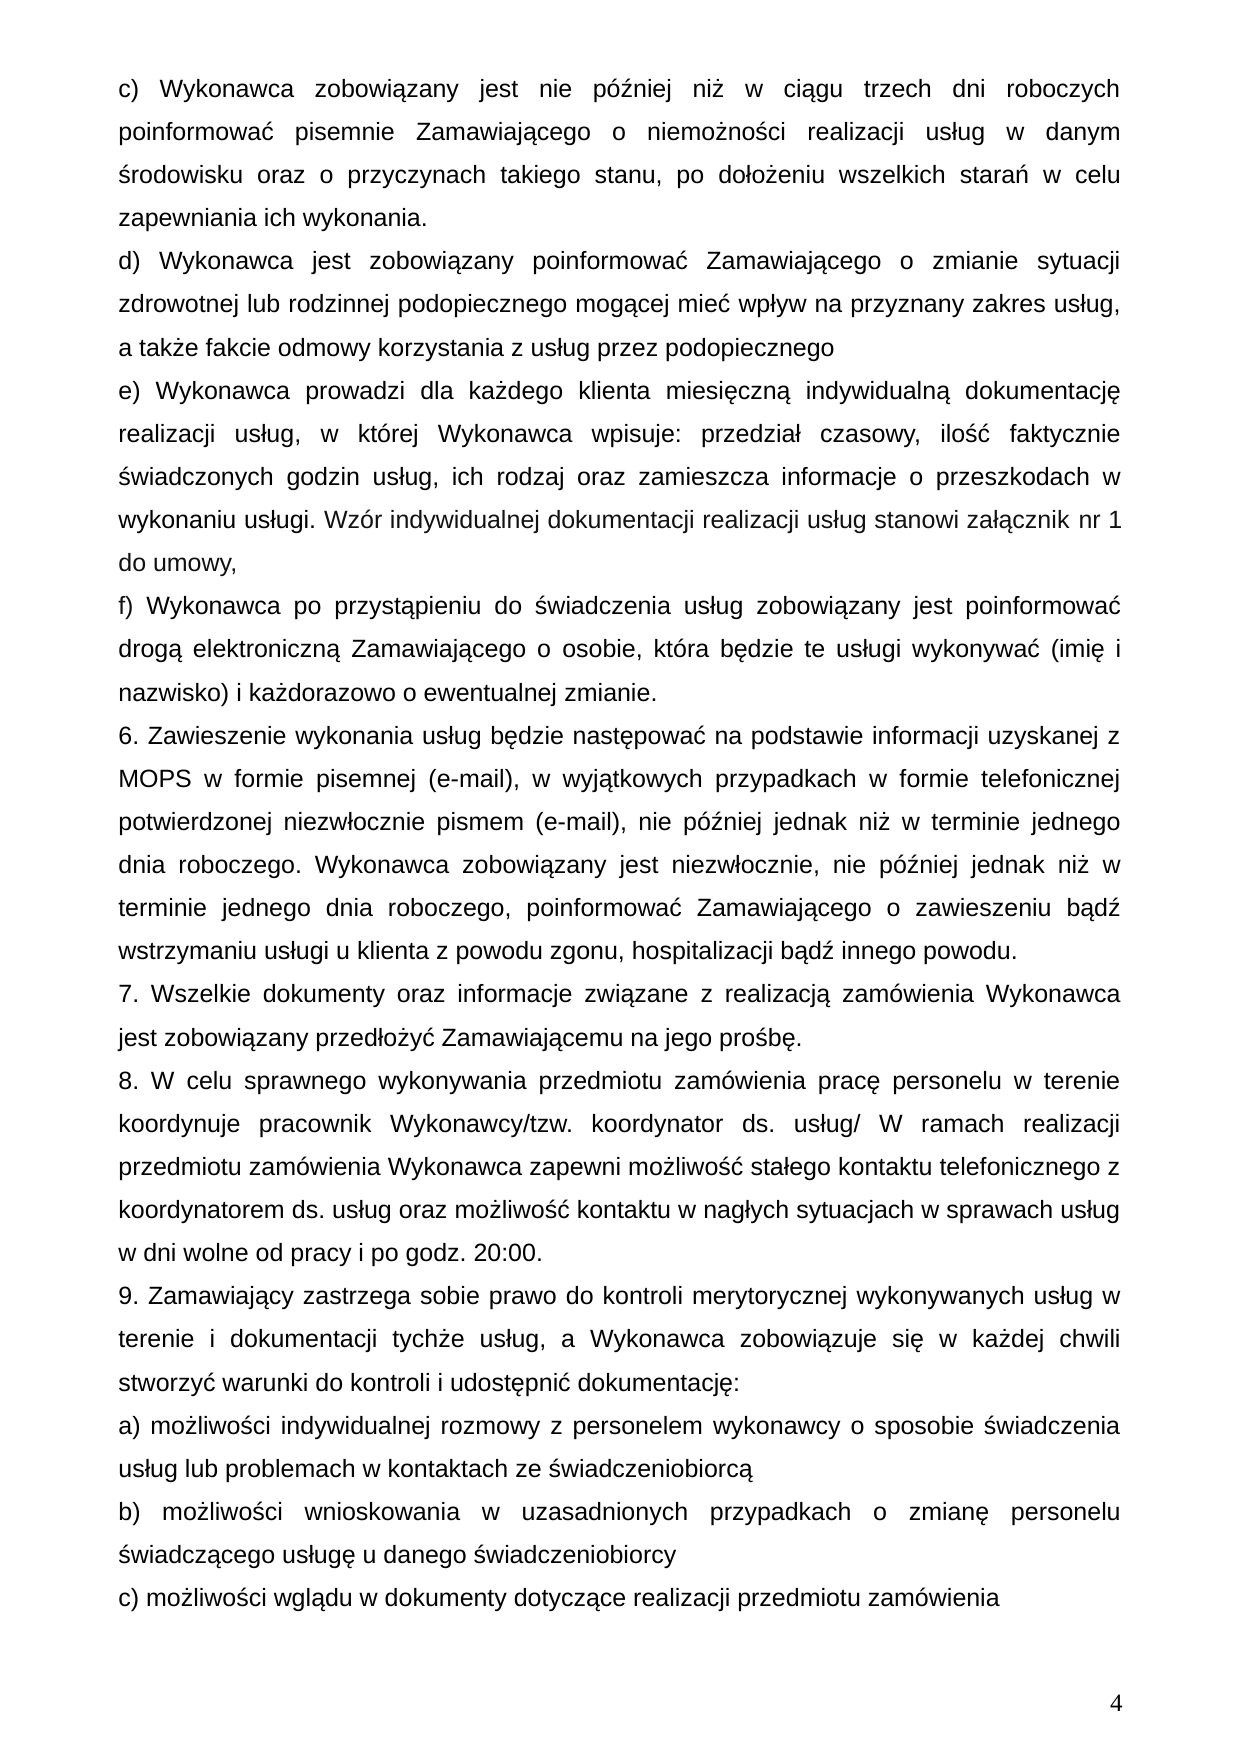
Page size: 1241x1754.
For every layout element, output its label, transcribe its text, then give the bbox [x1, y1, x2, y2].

list 8. W celu sprawnego wykonywania przedmiotu zamówienia pracę personelu w terenie koordynuje pracownik Wykonawcy/tzw. koordynator ds. usług/ W ramach realizacji przedmiotu zamówienia Wykonawca zapewni możliwość stałego kontaktu telefonicznego z koordynatorem ds. usług oraz możliwość kontaktu w nagłych sytuacjach w sprawach usług w dni wolne od pracy i po godz. 20:00. [118, 1066, 1122, 1267]
list e) Wykonawca prowadzi dla każdego klienta miesięczną indywidualną dokumentację realizacji usług, w której Wykonawca wpisuje: przedział czasowy, ilość faktycznie świadczonych godzin usług, ich rodzaj oraz zamieszcza informacje o przeszkodach w wykonaniu usługi. Wzór indywidualnej dokumentacji realizacji usług stanowi załącznik nr 1 do umowy, [118, 376, 1122, 577]
list 9. Zamawiający zastrzega sobie prawo do kontroli merytorycznej wykonywanych usług w terenie i dokumentacji tychże usług, a Wykonawca zobowiązuje się w każdej chwili stworzyć warunki do kontroli i udostępnić dokumentację: [118, 1281, 1122, 1396]
list c) Wykonawca zobowiązany jest nie później niż w ciągu trzech dni roboczych poinformować pisemnie Zamawiającego o niemożności realizacji usług w danym środowisku oraz o przyczynach takiego stanu, po dołożeniu wszelkich starań w celu zapewniania ich wykonania. [118, 74, 1122, 232]
list f) Wykonawca po przystąpieniu do świadczenia usług zobowiązany jest poinformować drogą elektroniczną Zamawiającego o osobie, która będzie te usługi wykonywać (imię i nazwisko) i każdorazowo o ewentualnej zmianie. [118, 591, 1122, 706]
list b) możliwości wnioskowania w uzasadnionych przypadkach o zmianę personelu świadczącego usługę u danego świadczeniobiorcy [118, 1497, 1122, 1569]
list c) możliwości wglądu w dokumenty dotyczące realizacji przedmiotu zamówienia [118, 1583, 1122, 1612]
list 6. Zawieszenie wykonania usług będzie następować na podstawie informacji uzyskanej z MOPS w formie pisemnej (e-mail), w wyjątkowych przypadkach w formie telefonicznej potwierdzonej niezwłocznie pismem (e-mail), nie później jednak niż w terminie jednego dnia roboczego. Wykonawca zobowiązany jest niezwłocznie, nie później jednak niż w terminie jednego dnia roboczego, poinformować Zamawiającego o zawieszeniu bądź wstrzymaniu usługi u klienta z powodu zgonu, hospitalizacji bądź innego powodu. [118, 721, 1122, 965]
list d) Wykonawca jest zobowiązany poinformować Zamawiającego o zmianie sytuacji zdrowotnej lub rodzinnej podopiecznego mogącej mieć wpływ na przyznany zakres usług, a także fakcie odmowy korzystania z usług przez podopiecznego [118, 246, 1122, 361]
list a) możliwości indywidualnej rozmowy z personelem wykonawcy o sposobie świadczenia usług lub problemach w kontaktach ze świadczeniobiorcą [118, 1411, 1122, 1482]
list 7. Wszelkie dokumenty oraz informacje związane z realizacją zamówienia Wykonawca jest zobowiązany przedłożyć Zamawiającemu na jego prośbę. [118, 979, 1122, 1051]
